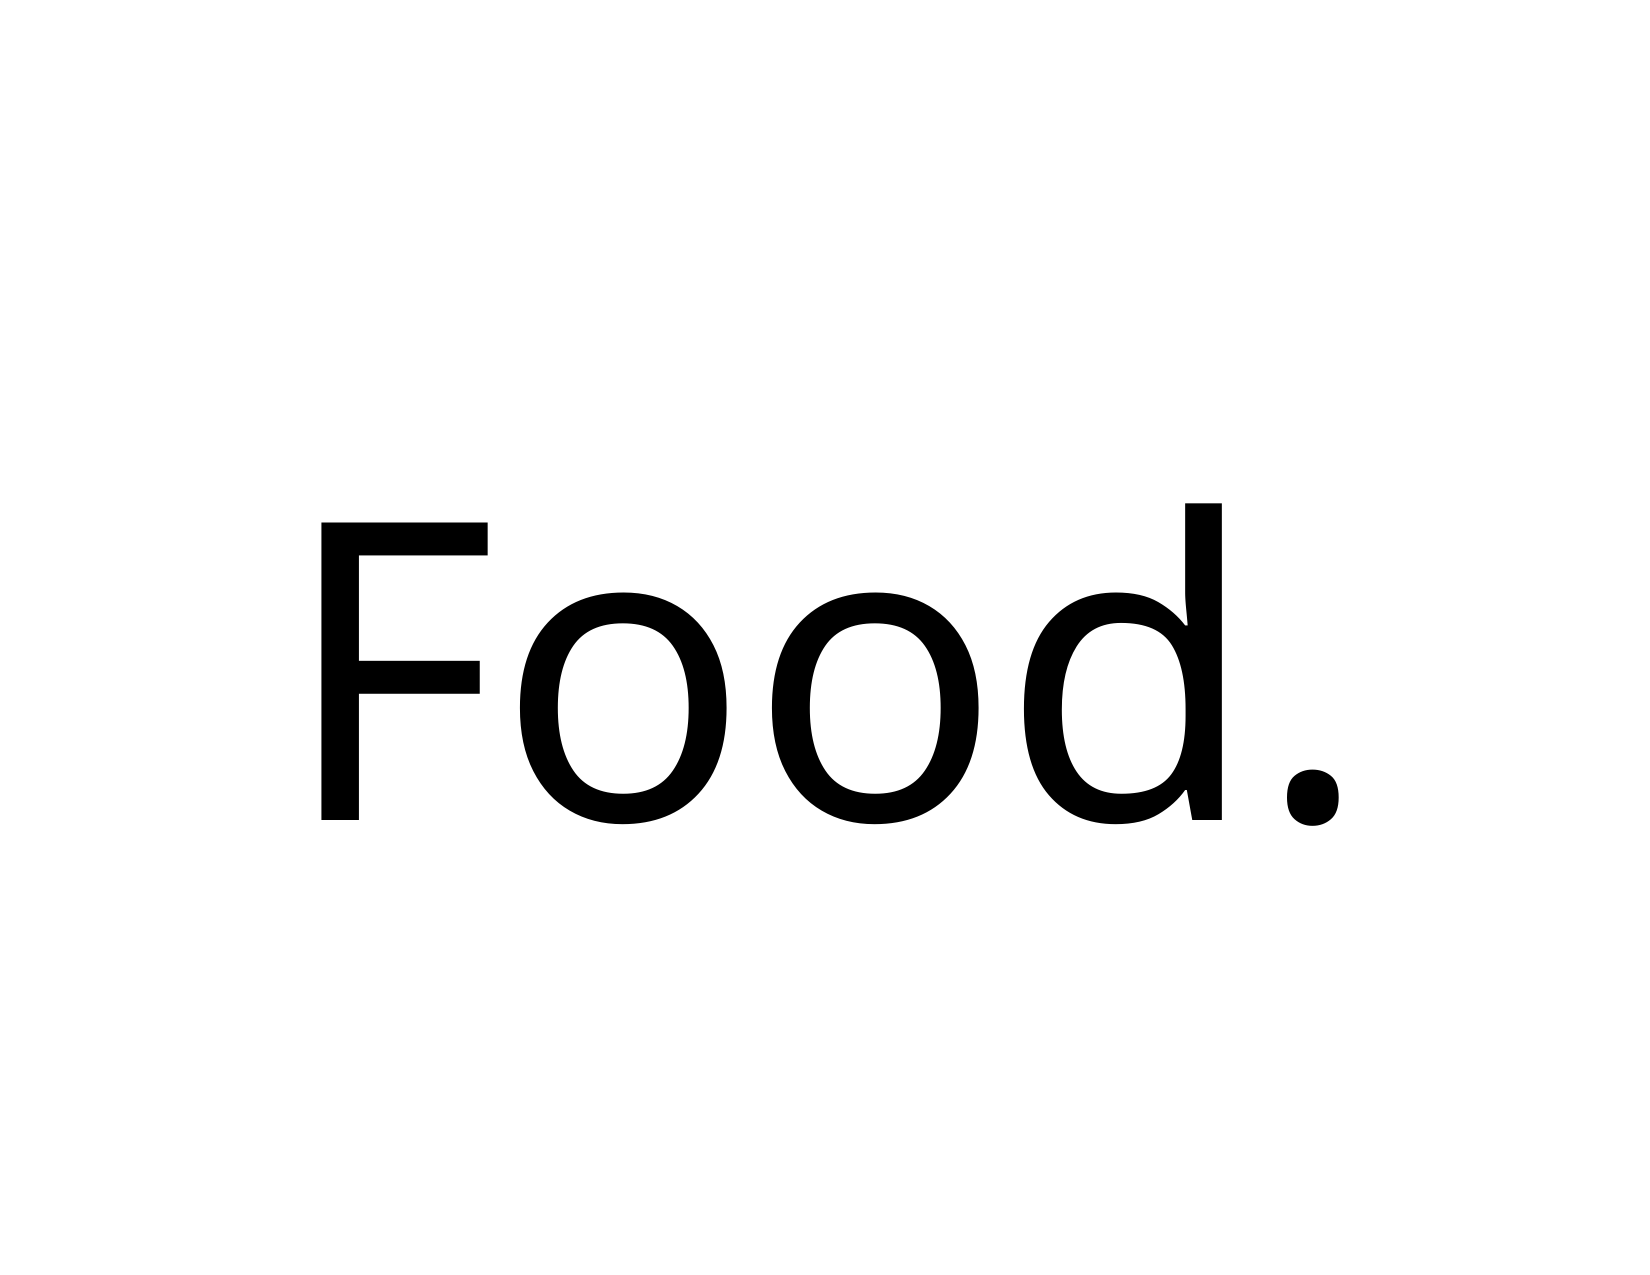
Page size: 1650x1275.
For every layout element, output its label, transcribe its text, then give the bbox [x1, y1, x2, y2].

text Food. [118, 375, 1532, 942]
